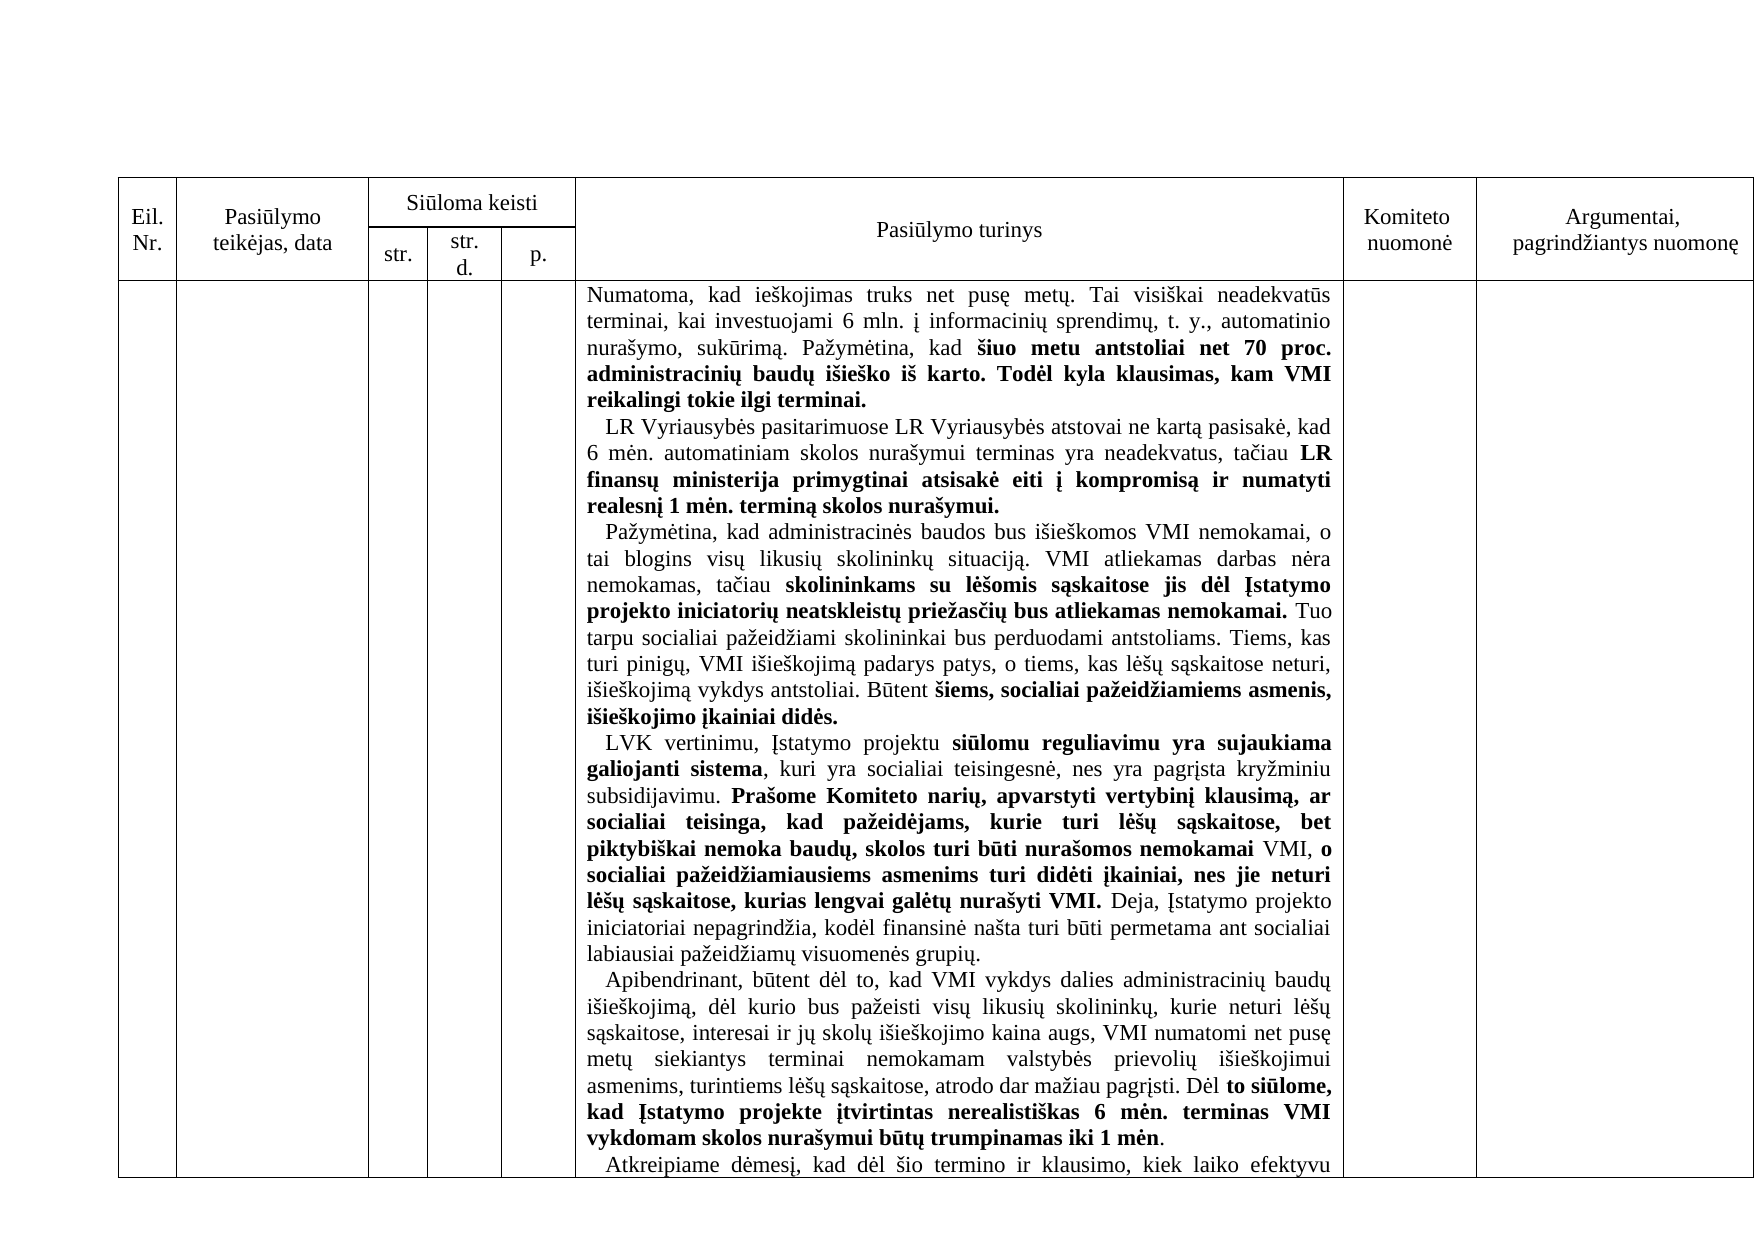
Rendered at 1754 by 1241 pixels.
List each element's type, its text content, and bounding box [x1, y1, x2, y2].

table_cell Numatoma, kad ieškojimas truks net pusę metų. Tai visiškai neadekvatūs terminai, kai investuojami 6 mln. į informacinių sprendimų, t. y., automatinio nurašymo, sukūrimą. Pažymėtina, kad šiuo metu antstoliai net 70 proc. administracinių baudų išieško iš karto. Todėl kyla klausimas, kam VMI reikalingi tokie ilgi terminai. LR Vyriausybės pasitarimuose LR Vyriausybės atstovai ne kartą pasisakė, kad 6 mėn. automatiniam skolos nurašymui terminas yra neadekvatus, tačiau LR finansų ministerija primygtinai atsisakė eiti į kompromisą ir numatyti realesnį 1 mėn. terminą skolos nurašymui. Pažymėtina, kad administracinės baudos bus išieškomos VMI nemokamai, o tai blogins visų likusių skolininkų situaciją. VMI atliekamas darbas nėra nemokamas, tačiau skolininkams su lėšomis sąskaitose jis dėl Įstatymo projekto iniciatorių neatskleistų priežasčių bus atliekamas nemokamai. Tuo tarpu socialiai pažeidžiami skolininkai bus perduodami antstoliams. Tiems, kas turi pinigų, VMI išieškojimą padarys patys, o tiems, kas lėšų sąskaitose neturi, išieškojimą vykdys antstoliai. Būtent šiems, socialiai pažeidžiamiems asmenis, išieškojimo įkainiai didės. LVK vertinimu, Įstatymo projektu siūlomu reguliavimu yra sujaukiama galiojanti sistema, kuri yra socialiai teisingesnė, nes yra pagrįsta kryžminiu subsidijavimu. Prašome Komiteto narių, apvarstyti vertybinį klausimą, ar socialiai teisinga, kad pažeidėjams, kurie turi lėšų sąskaitose, bet piktybiškai nemoka baudų, skolos turi būti nurašomos nemokamai VMI, o socialiai pažeidžiamiausiems asmenims turi didėti įkainiai, nes jie neturi lėšų sąskaitose, kurias lengvai galėtų nurašyti VMI. Deja, Įstatymo projekto iniciatoriai nepagrindžia, kodėl finansinė našta turi būti permetama ant socialiai labiausiai pažeidžiamų visuomenės grupių. Apibendrinant, būtent dėl to, kad VMI vykdys dalies administracinių baudų išieškojimą, dėl kurio bus pažeisti visų likusių skolininkų, kurie neturi lėšų sąskaitose, interesai ir jų skolų išieškojimo kaina augs, VMI numatomi net pusę metų siekiantys terminai nemokamam valstybės prievolių išieškojimui asmenims, turintiems lėšų sąskaitose, atrodo dar mažiau pagrįsti. Dėl to siūlome, kad Įstatymo projekte įtvirtintas nerealistiškas 6 mėn. terminas VMI vykdomam skolos nurašymui būtų trumpinamas iki 1 mėn. Atkreipiame dėmesį, kad dėl šio termino ir klausimo, kiek laiko efektyvu [576, 281, 1343, 1177]
table_cell [119, 281, 176, 1177]
table_header Argumentai, pagrindžiantys nuomonę [1477, 178, 1753, 280]
table_header Eil. Nr. [119, 178, 176, 280]
table_header Siūloma keisti [369, 178, 575, 226]
table_cell Komitetas, atsižvelgdamas į pateiktas pastabas, siūlo sutrumpinti VMI vykdomą išieškojimo procesą kai VMI pati nepradeda išieškojimo iš sąskaitų. (Žr. 1 Komiteto pasiūlymą). Nepritarti siūlymui trumpinti perdavimo antstoliui terminą, kai VMI pati vykdo iš sąskaitų, tačiau siūlytina numatyti sąlygas, kad kas 30 dienų VMI turi patikrinti išieškojimo efektyvumą ir tai, ar iš skolininko nepradėjo išieškojimo antstolis. [1477, 281, 1753, 1177]
table_header Pasiūlymo teikėjas, data [177, 178, 368, 280]
table_header Pasiūlymo turinys [576, 178, 1343, 280]
table_cell p. [502, 228, 575, 280]
table_cell [369, 281, 427, 1177]
table_cell [502, 281, 575, 1177]
table_cell [1344, 281, 1476, 1177]
table_cell [177, 281, 368, 1177]
table_cell str. d. [428, 228, 501, 280]
table_cell [428, 281, 501, 1177]
table_cell str. [369, 228, 427, 280]
table_header Komiteto nuomonė [1344, 178, 1476, 280]
